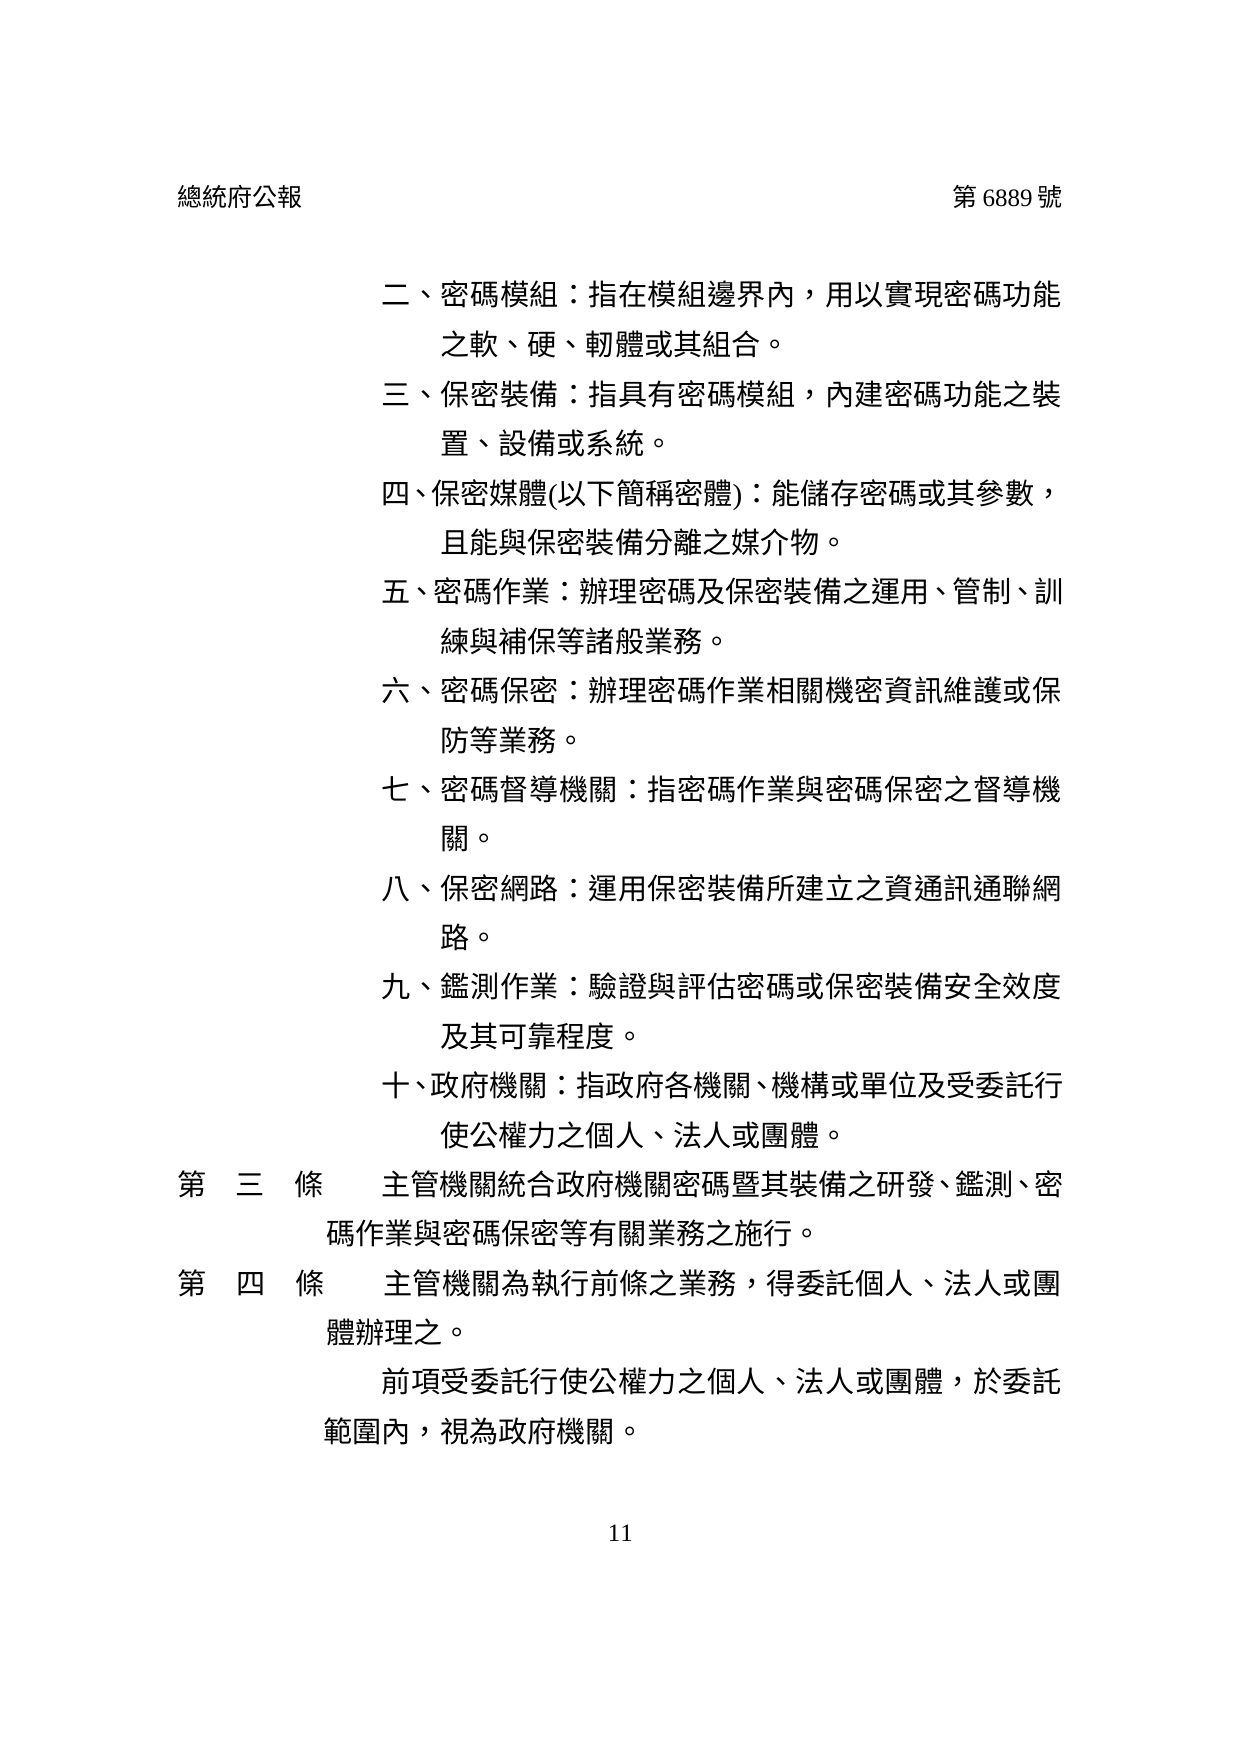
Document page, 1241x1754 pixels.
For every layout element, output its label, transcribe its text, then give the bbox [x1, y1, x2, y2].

text 六、密碼保密：辦理密碼作業相關機密資訊維護或保防等業務。 [381, 662, 1063, 761]
text 四、保密媒體(以下簡稱密體)：能儲存密碼或其參數，且能與保密裝備分離之媒介物。 [381, 464, 1063, 563]
text 三、保密裝備：指具有密碼模組，內建密碼功能之裝置、設備或系統。 [381, 366, 1063, 464]
text 五、密碼作業：辦理密碼及保密裝備之運用、管制、訓練與補保等諸般業務。 [381, 563, 1063, 662]
text 十、政府機關：指政府各機關、機構或單位及受委託行使公權力之個人、法人或團體。 [381, 1057, 1063, 1156]
text 八、保密網路：運用保密裝備所建立之資通訊通聯網路。 [381, 859, 1063, 958]
text 九、鑑測作業：驗證與評估密碼或保密裝備安全效度及其可靠程度。 [381, 958, 1063, 1057]
text 二、密碼模組：指在模組邊界內，用以實現密碼功能之軟、硬、軔體或其組合。 [381, 266, 1063, 366]
text 七、密碼督導機關：指密碼作業與密碼保密之督導機關。 [381, 761, 1063, 859]
text 第 三 條 主管機關統合政府機關密碼暨其裝備之研發、鑑測、密碼作業與密碼保密等有關業務之施行。 [177, 1156, 1063, 1254]
text 前項受委託行使公權力之個人、法人或團體，於委託範圍內，視為政府機關。 [323, 1353, 1063, 1452]
text 第 四 條 主管機關為執行前條之業務，得委託個人、法人或團體辦理之。 [177, 1254, 1063, 1353]
